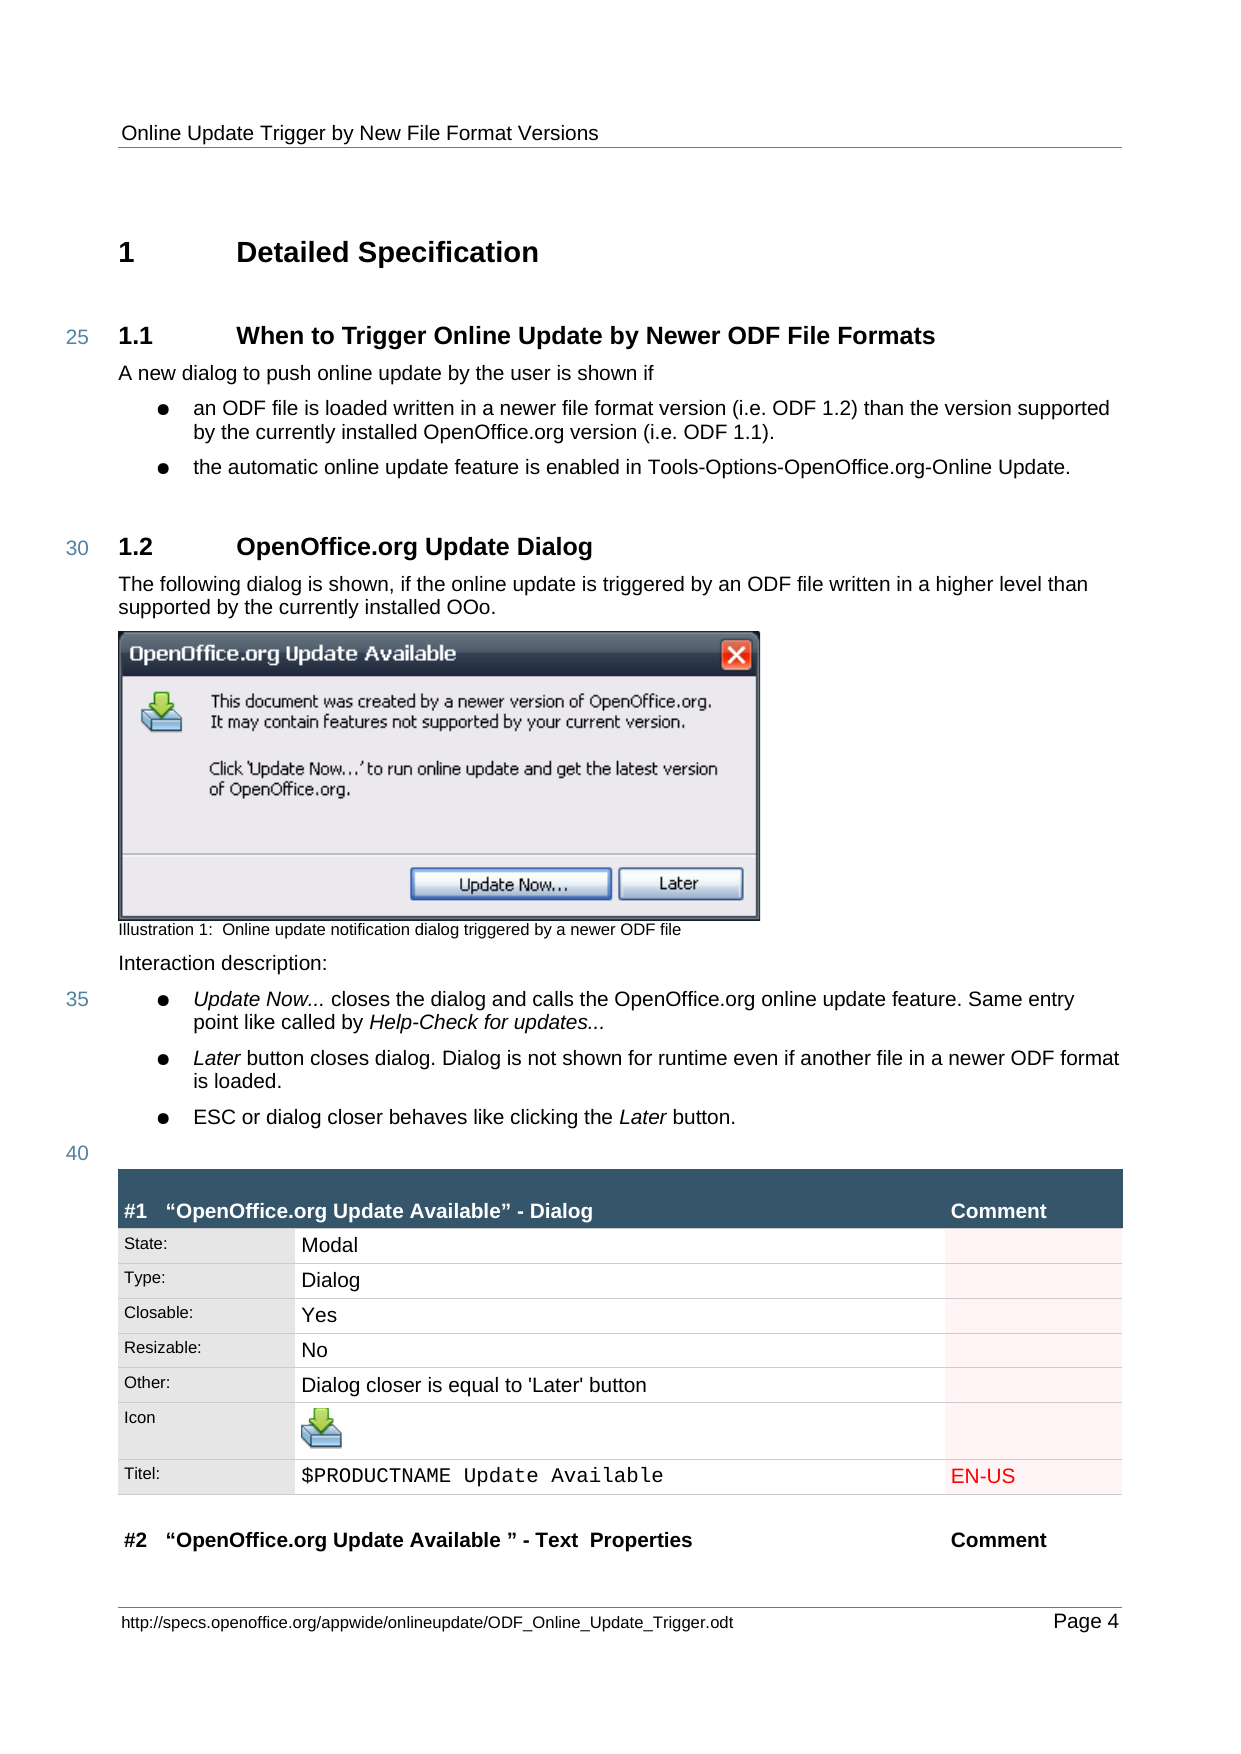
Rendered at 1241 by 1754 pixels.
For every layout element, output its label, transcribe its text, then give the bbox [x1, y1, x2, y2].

table_cell [945, 1264, 1122, 1298]
table_cell State: [118, 1229, 295, 1263]
table_cell $PRODUCTNAME Update Available [295, 1460, 945, 1494]
subtitle OpenOffice.org Update Dialog [118, 533, 1122, 561]
subtitle Detailed Specification [118, 236, 1122, 268]
table_cell Modal [295, 1229, 945, 1263]
list Update Now... closes the dialog and calls the OpenOffice.org online update feature. Same entry point like called by Help-Check for updates... [156, 988, 1122, 1034]
text The following dialog is shown, if the online update is triggered by an ODF file written in a higher level than supported by the currently installed OOo. [118, 573, 1122, 619]
table_cell Type: [118, 1264, 295, 1298]
table_cell Dialog closer is equal to 'Later' button [295, 1368, 945, 1402]
picture [118, 631, 761, 921]
table_cell Closable: [118, 1299, 295, 1333]
table_cell Other: [118, 1368, 295, 1402]
list ESC or dialog closer behaves like clicking the Later button. [156, 1106, 1122, 1129]
list the automatic online update feature is enabled in Tools-Options-OpenOffice.org-Online Update. [156, 456, 1122, 479]
table_cell [945, 1299, 1122, 1333]
table_cell Resizable: [118, 1334, 295, 1367]
table_cell Yes [295, 1299, 945, 1333]
text A new dialog to push online update by the user is shown if [118, 361, 1122, 384]
table_cell Dialog [295, 1264, 945, 1298]
table_cell [945, 1229, 1122, 1263]
table_header “OpenOffice.org Update Available ” - Text Properties [119, 1523, 945, 1557]
table_header Comment [946, 1170, 1122, 1228]
table_cell No [295, 1334, 945, 1367]
table_cell Titel: [118, 1460, 295, 1494]
picture [301, 1408, 342, 1449]
list Later button closes dialog. Dialog is not shown for runtime even if another file in a newer ODF format is loaded. [156, 1047, 1122, 1093]
subtitle When to Trigger Online Update by Newer ODF File Formats [118, 322, 1122, 349]
table_cell [295, 1403, 945, 1459]
table_cell [945, 1403, 1122, 1459]
table_header Comment [946, 1523, 1122, 1557]
text Illustration 1: Online update notification dialog triggered by a newer ODF file [118, 921, 760, 939]
table_cell [945, 1334, 1122, 1367]
table_header “OpenOffice.org Update Available” - Dialog [119, 1170, 945, 1228]
text Interaction description: [118, 952, 1122, 975]
table_cell Icon [118, 1403, 295, 1459]
table_cell [945, 1368, 1122, 1402]
list an ODF file is loaded written in a newer file format version (i.e. ODF 1.2) than the version supported by the currently installed OpenOffice.org version (i.e. ODF 1.1). [156, 397, 1122, 443]
table_cell EN-US [945, 1460, 1122, 1494]
